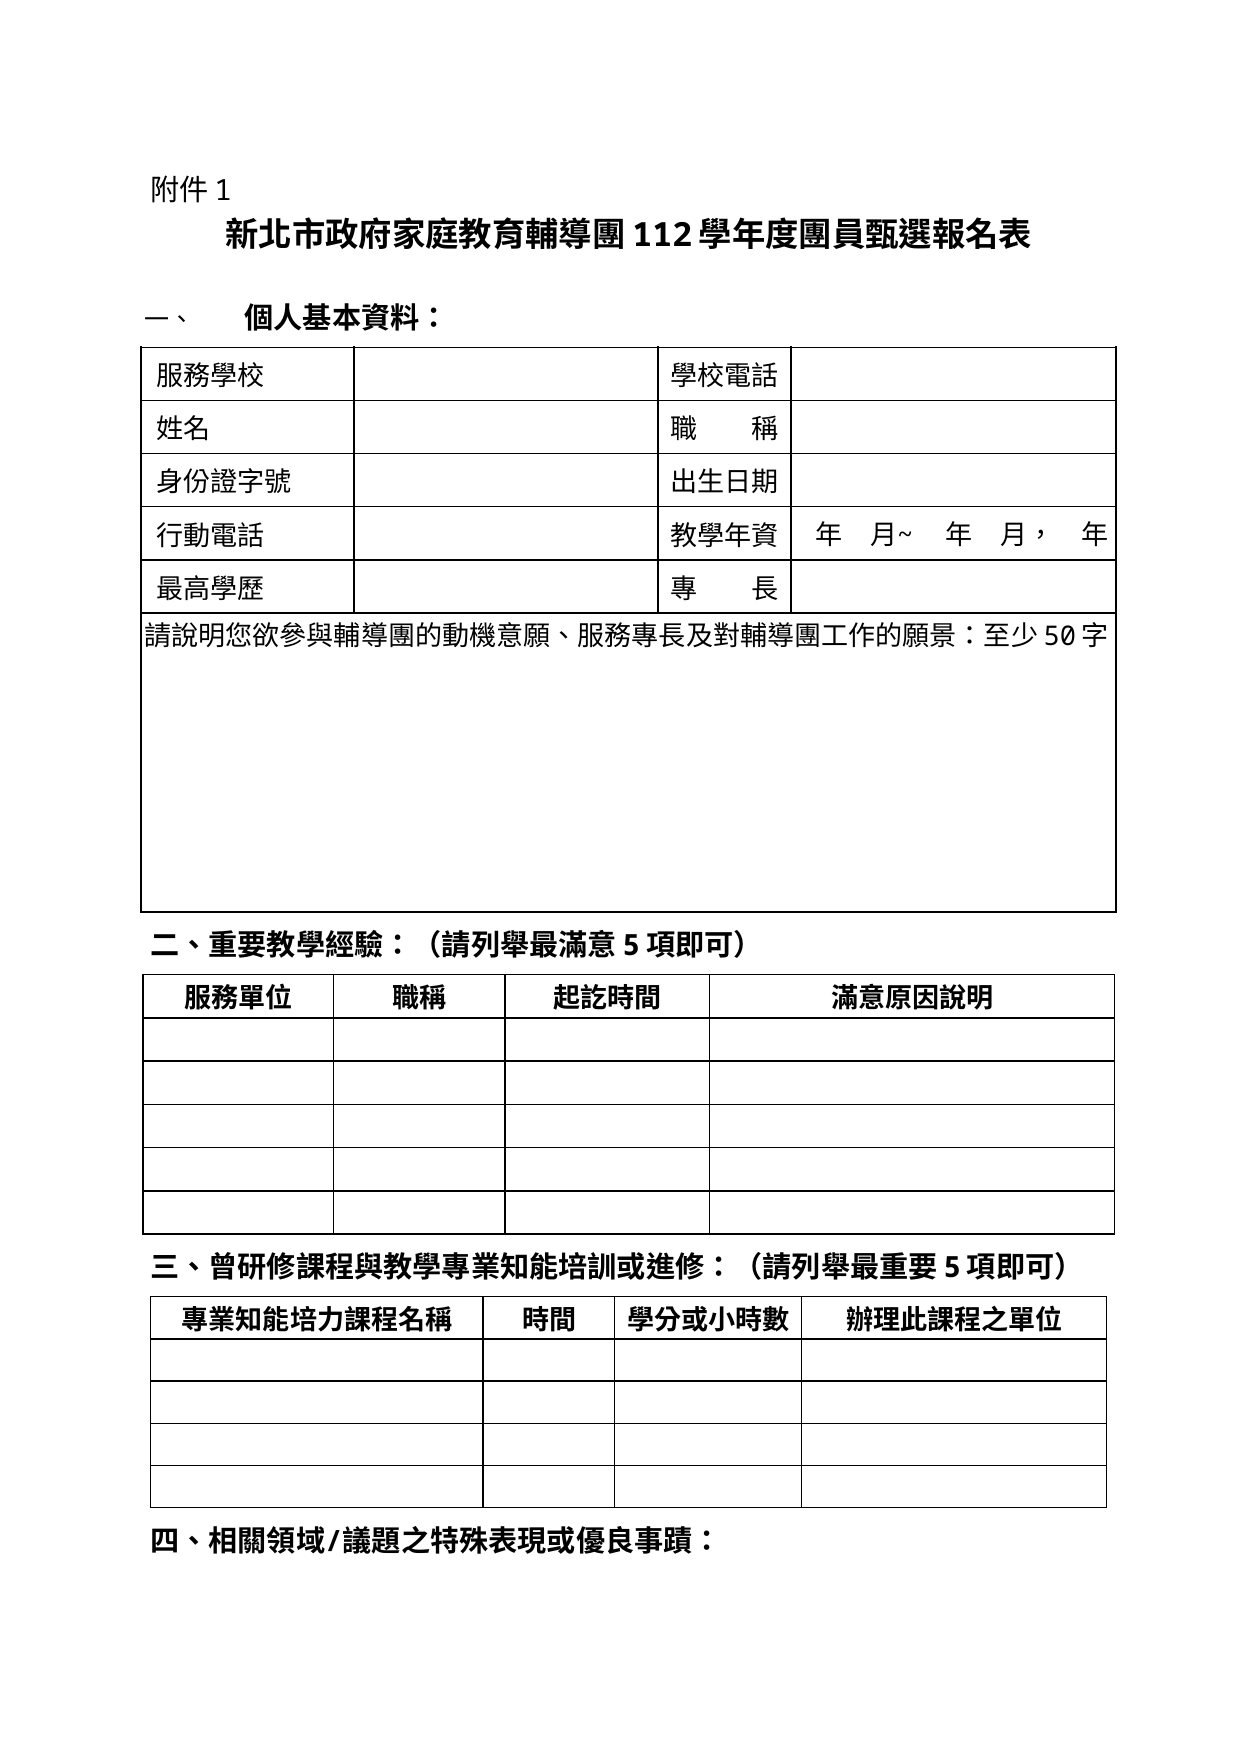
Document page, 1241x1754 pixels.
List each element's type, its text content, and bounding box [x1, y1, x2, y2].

table_header 服務學校 [142, 348, 353, 399]
table_cell [355, 561, 657, 612]
table_cell 年 月~ 年 月， 年 [792, 507, 1115, 559]
table_cell [355, 454, 657, 506]
table_cell [802, 1340, 1106, 1380]
text 四、相關領域/議題之特殊表現或優良事蹟： [150, 1518, 1107, 1560]
text 附件1 [150, 146, 1107, 208]
text 三、曾研修課程與教學專業知能培訓或進修：（請列舉最重要5項即可） [150, 1244, 1107, 1286]
table_header 滿意原因說明 [710, 975, 1114, 1017]
table_cell 出生日期 [659, 454, 790, 506]
text 二、重要教學經驗：（請列舉最滿意5項即可） [150, 922, 1107, 964]
table_cell [144, 1192, 333, 1233]
table_cell 請說明您欲參與輔導團的動機意願、服務專長及對輔導團工作的願景：至少50字 [142, 614, 1115, 911]
table_cell 身份證字號 [142, 454, 353, 506]
table_cell [710, 1148, 1114, 1190]
table_cell [151, 1466, 482, 1507]
table_cell [792, 454, 1115, 506]
table_cell 行動電話 [142, 507, 353, 559]
table_header 學校電話 [659, 348, 790, 399]
table_cell [802, 1466, 1106, 1507]
table_cell [334, 1148, 504, 1190]
table_cell [506, 1105, 709, 1147]
table_cell [506, 1062, 709, 1103]
table_cell [710, 1105, 1114, 1147]
table_header 專業知能培力課程名稱 [151, 1297, 482, 1338]
table_header 時間 [484, 1297, 614, 1338]
table_cell [151, 1424, 482, 1464]
table_cell [144, 1105, 333, 1147]
table_cell [484, 1466, 614, 1507]
table_cell [710, 1062, 1114, 1103]
table_cell [144, 1062, 333, 1103]
table_cell 專 長 [659, 561, 790, 612]
table_cell [151, 1382, 482, 1422]
table_cell [615, 1382, 801, 1422]
table_cell [506, 1019, 709, 1060]
table_cell [802, 1424, 1106, 1464]
table_header 職稱 [334, 975, 504, 1017]
table_cell [615, 1424, 801, 1464]
table_cell [334, 1192, 504, 1233]
table_header 服務單位 [144, 975, 333, 1017]
table_cell [615, 1466, 801, 1507]
table_cell [710, 1192, 1114, 1233]
table_cell [710, 1019, 1114, 1060]
table_cell [144, 1148, 333, 1190]
text 新北市政府家庭教育輔導團112學年度團員甄選報名表 [150, 208, 1107, 257]
table_header 學分或小時數 [615, 1297, 801, 1338]
table_cell 姓名 [142, 401, 353, 453]
table_cell [506, 1192, 709, 1233]
table_cell [802, 1382, 1106, 1422]
table_header [355, 348, 657, 399]
table_cell [792, 561, 1115, 612]
table_cell [151, 1340, 482, 1380]
table_cell [355, 401, 657, 453]
table_cell [792, 401, 1115, 453]
table_header [792, 348, 1115, 399]
list 個人基本資料： [144, 295, 1107, 337]
table_cell 最高學歷 [142, 561, 353, 612]
table_header 起訖時間 [506, 975, 709, 1017]
table_cell [334, 1105, 504, 1147]
table_cell [484, 1424, 614, 1464]
table_cell 職 稱 [659, 401, 790, 453]
table_cell [484, 1382, 614, 1422]
table_cell [334, 1019, 504, 1060]
table_cell [484, 1340, 614, 1380]
table_cell [334, 1062, 504, 1103]
table_cell 教學年資 [659, 507, 790, 559]
table_cell [506, 1148, 709, 1190]
table_header 辦理此課程之單位 [802, 1297, 1106, 1338]
table_cell [355, 507, 657, 559]
table_cell [144, 1019, 333, 1060]
table_cell [615, 1340, 801, 1380]
